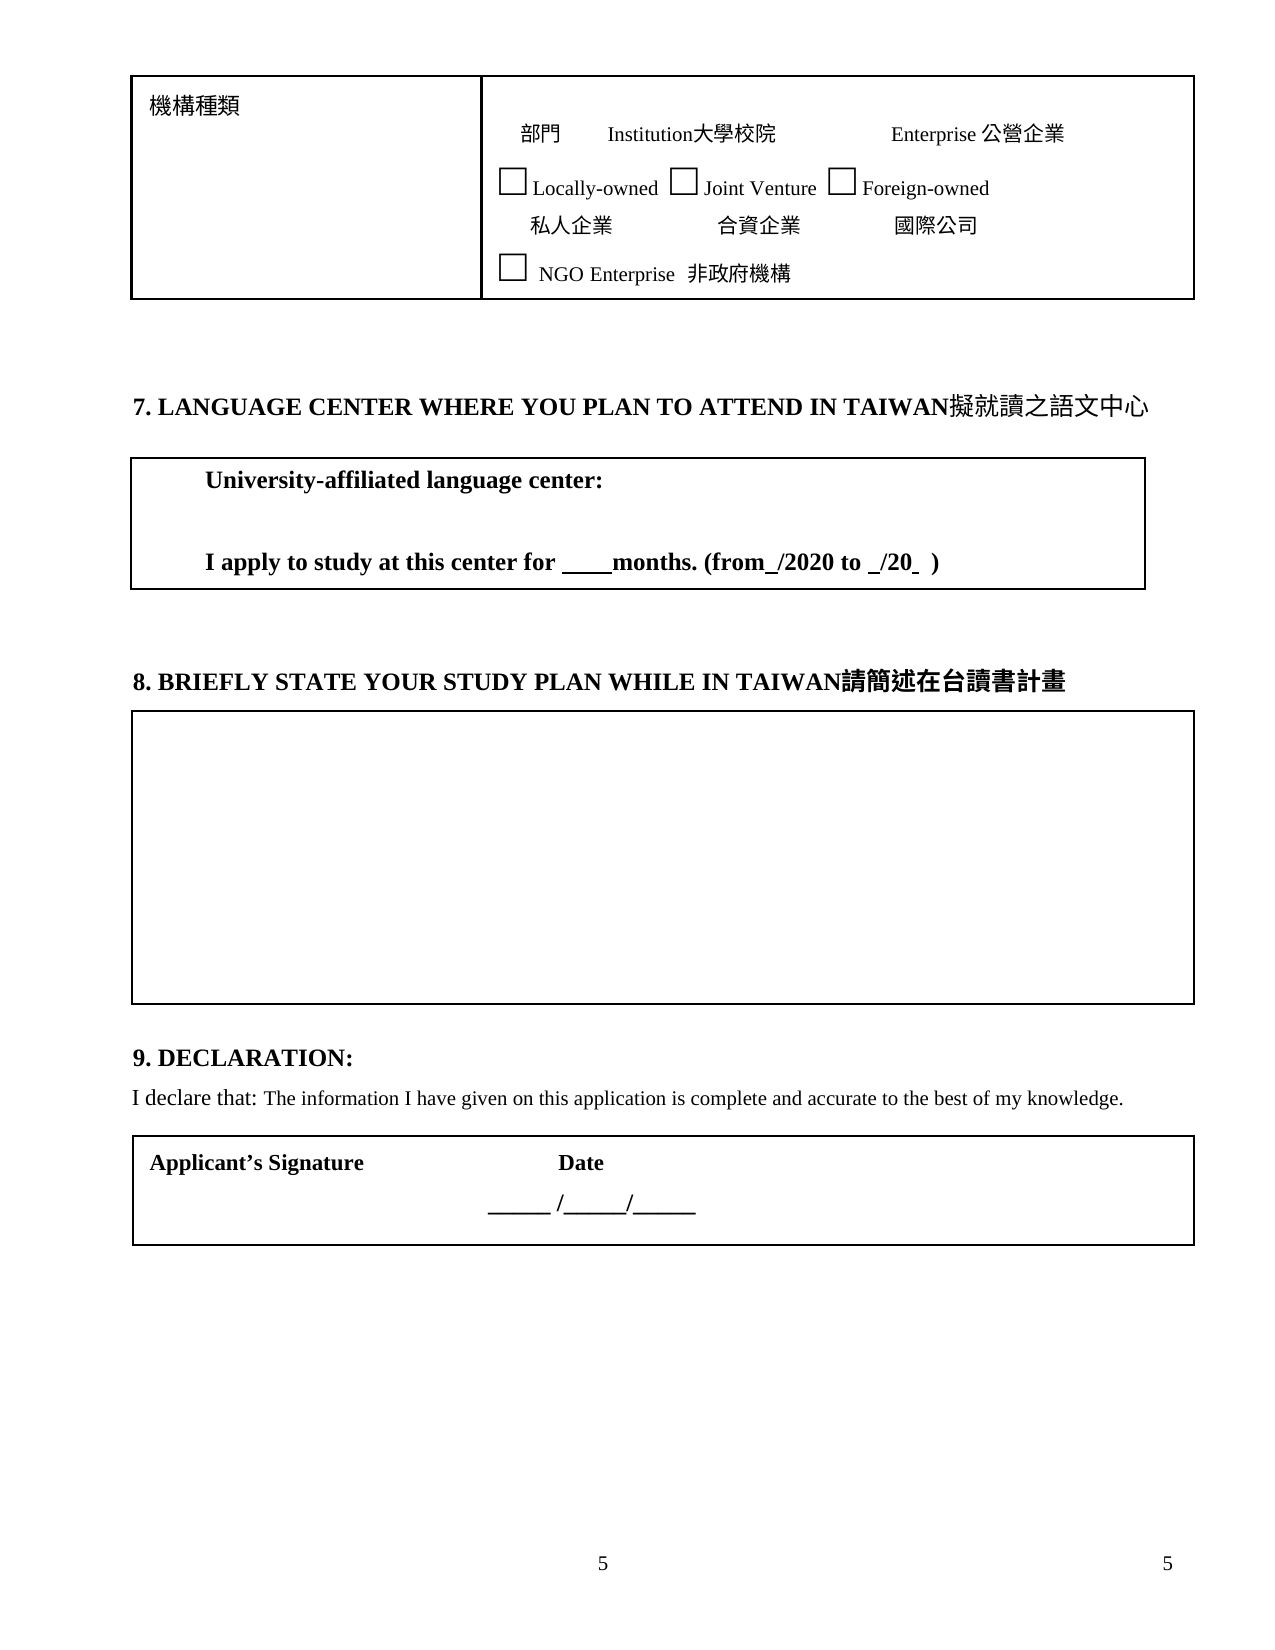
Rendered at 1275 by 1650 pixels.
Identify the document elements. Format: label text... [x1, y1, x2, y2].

text 7. LANGUAGE CENTER WHERE YOU PLAN TO ATTEND IN TAIWAN擬就讀之語文中心 [133, 386, 1173, 422]
text 9. DECLARATION: [133, 1043, 1173, 1072]
text 8. BRIEFLY STATE YOUR STUDY PLAN WHILE IN TAIWAN請簡述在台讀書計畫 [133, 661, 1173, 697]
table_header Applicant’s Signature Date _____ /_____/_____ [134, 1137, 1193, 1244]
table_cell 部門 Institution大學校院 Enterprise 公營企業 □ Locally-owned □ Joint Venture □ Foreign-owned 私人企業 合資企業 國際公司 □ NGO Enterprise 非政府機構 [483, 77, 1193, 298]
table_header [133, 712, 1193, 1003]
table_header University-affiliated language center: I apply to study at this center for months. (from /2020 to /20 ) [132, 459, 1144, 587]
table_cell 機構種類 [133, 77, 480, 298]
text I declare that: The information I have given on this application is complete and accurate to the best of my knowledge. [70, 1084, 1173, 1111]
